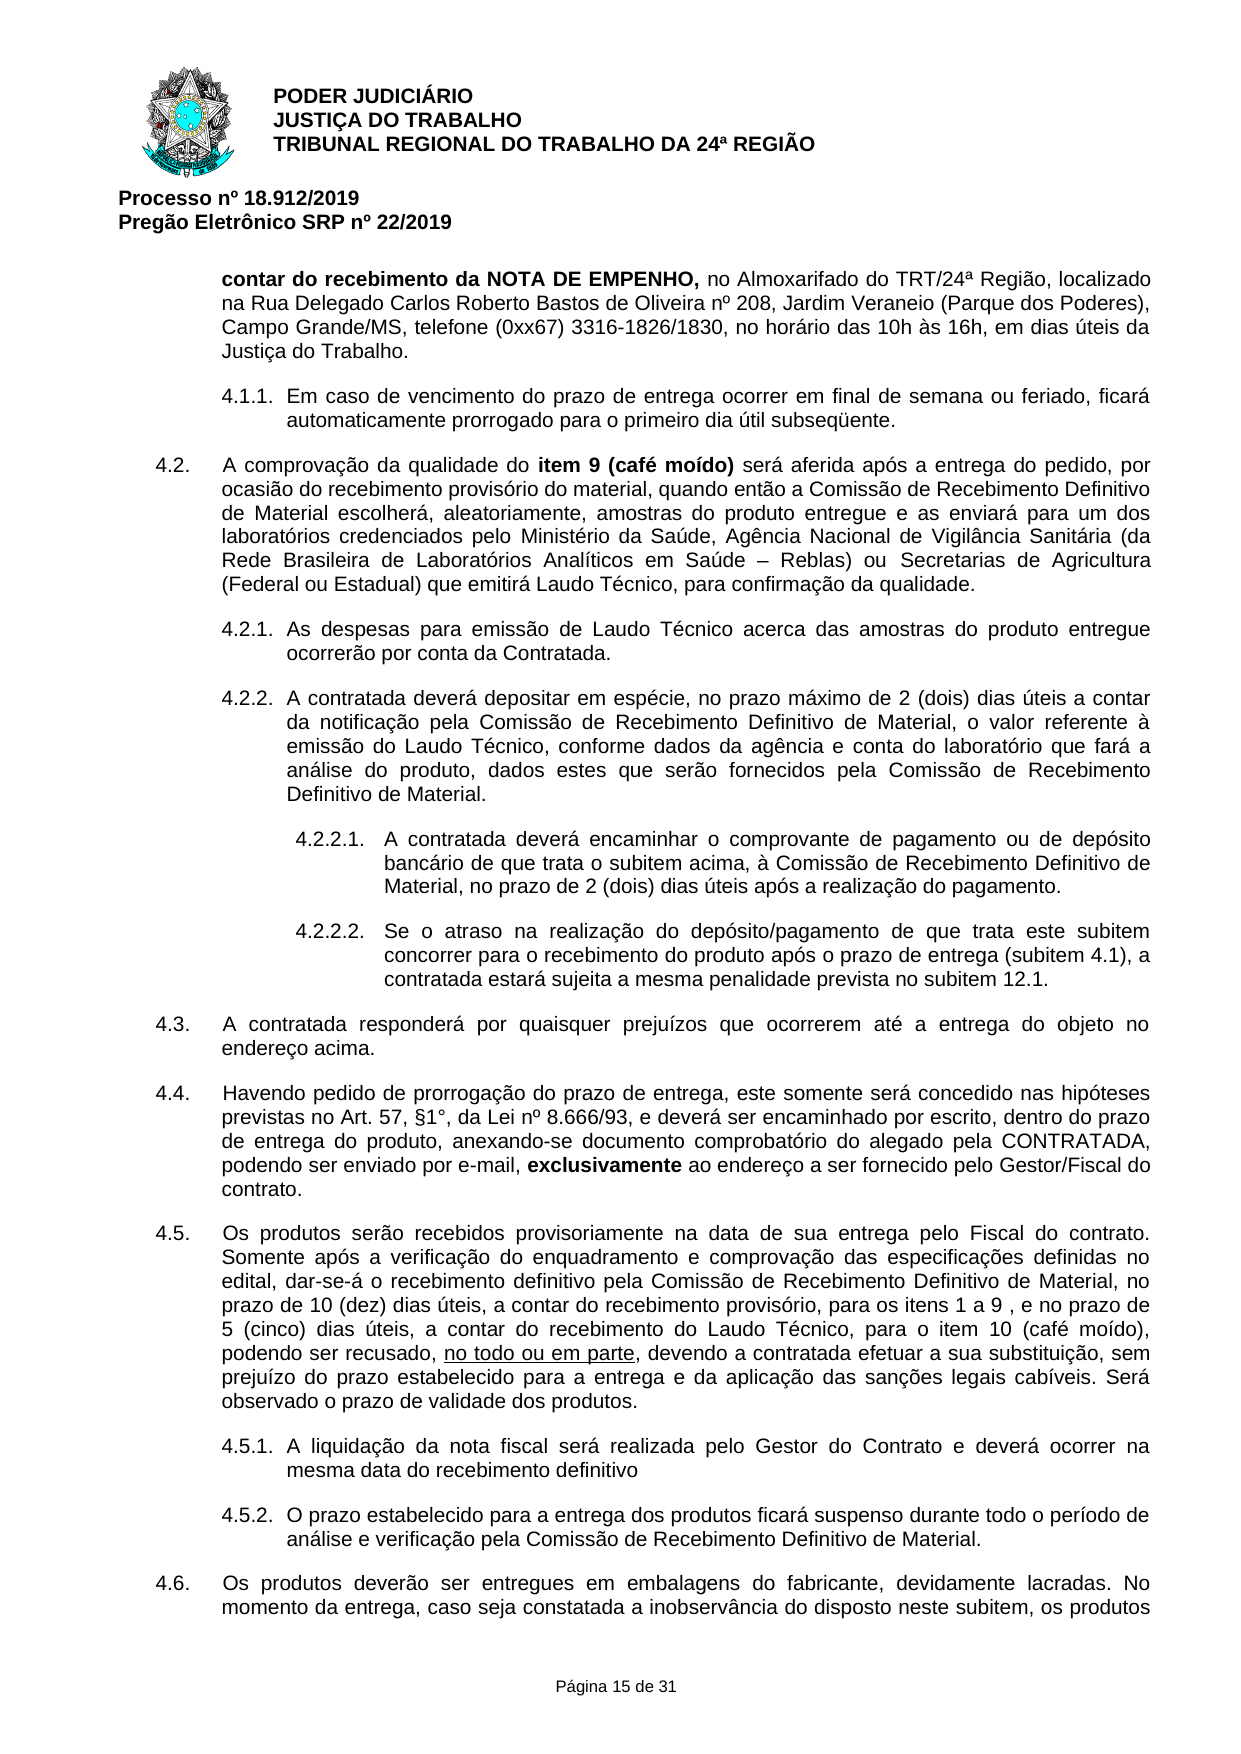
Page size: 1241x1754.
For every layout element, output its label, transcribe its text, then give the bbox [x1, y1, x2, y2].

list As despesas para emissão de Laudo Técnico acerca das amostras do produto entregue ocorrerão por conta da Contratada. [221, 617, 1152, 665]
list A comprovação da qualidade do item 9 (café moído) será aferida após a entrega do pedido, por ocasião do recebimento provisório do material, quando então a Comissão de Recebimento Definitivo de Material escolherá, aleatoriamente, amostras do produto entregue e as enviará para um dos laboratórios credenciados pelo Ministério da Saúde, Agência Nacional de Vigilância Sanitária (da Rede Brasileira de Laboratórios Analíticos em Saúde – Reblas) ou Secretarias de Agricultura (Federal ou Estadual) que emitirá Laudo Técnico, para confirmação da qualidade. [155, 452, 1152, 596]
list Em caso de vencimento do prazo de entrega ocorrer em final de semana ou feriado, ficará automaticamente prorrogado para o primeiro dia útil subseqüente. [221, 384, 1152, 432]
list A liquidação da nota fiscal será realizada pelo Gestor do Contrato e deverá ocorrer na mesma data do recebimento definitivo [221, 1434, 1152, 1482]
list Os produtos serão recebidos provisoriamente na data de sua entrega pelo Fiscal do contrato. Somente após a verificação do enquadramento e comprovação das especificações definidas no edital, dar-se-á o recebimento definitivo pela Comissão de Recebimento Definitivo de Material, no prazo de 10 (dez) dias úteis, a contar do recebimento provisório, para os itens 1 a 9 , e no prazo de 5 (cinco) dias úteis, a contar do recebimento do Laudo Técnico, para o item 10 (café moído), podendo ser recusado, no todo ou em parte, devendo a contratada efetuar a sua substituição, sem prejuízo do prazo estabelecido para a entrega e da aplicação das sanções legais cabíveis. Será observado o prazo de validade dos produtos. [155, 1221, 1152, 1413]
list Os produtos deverão ser entregues em embalagens do fabricante, devidamente lacradas. No momento da entrega, caso seja constatada a inobservância do disposto neste subitem, os produtos [155, 1571, 1152, 1619]
list contar do recebimento da NOTA DE EMPENHO, no Almoxarifado do TRT/24ª Região, localizado na Rua Delegado Carlos Roberto Bastos de Oliveira nº 208, Jardim Veraneio (Parque dos Poderes), Campo Grande/MS, telefone (0xx67) 3316-1826/1830, no horário das 10h às 16h, em dias úteis da Justiça do Trabalho. [155, 267, 1152, 363]
picture [141, 66, 236, 178]
list A contratada responderá por quaisquer prejuízos que ocorrerem até a entrega do objeto no endereço acima. [155, 1012, 1152, 1060]
list Se o atraso na realização do depósito/pagamento de que trata este subitem concorrer para o recebimento do produto após o prazo de entrega (subitem 4.1), a contratada estará sujeita a mesma penalidade prevista no subitem 12.1. [295, 919, 1152, 991]
list A contratada deverá depositar em espécie, no prazo máximo de 2 (dois) dias úteis a contar da notificação pela Comissão de Recebimento Definitivo de Material, o valor referente à emissão do Laudo Técnico, conforme dados da agência e conta do laboratório que fará a análise do produto, dados estes que serão fornecidos pela Comissão de Recebimento Definitivo de Material. [221, 686, 1152, 806]
list O prazo estabelecido para a entrega dos produtos ficará suspenso durante todo o período de análise e verificação pela Comissão de Recebimento Definitivo de Material. [221, 1502, 1152, 1550]
list A contratada deverá encaminhar o comprovante de pagamento ou de depósito bancário de que trata o subitem acima, à Comissão de Recebimento Definitivo de Material, no prazo de 2 (dois) dias úteis após a realização do pagamento. [295, 826, 1152, 898]
list Havendo pedido de prorrogação do prazo de entrega, este somente será concedido nas hipóteses previstas no Art. 57, §1°, da Lei nº 8.666/93, e deverá ser encaminhado por escrito, dentro do prazo de entrega do produto, anexando-se documento comprobatório do alegado pela CONTRATADA, podendo ser enviado por e-mail, exclusivamente ao endereço a ser fornecido pelo Gestor/Fiscal do contrato. [155, 1081, 1152, 1200]
